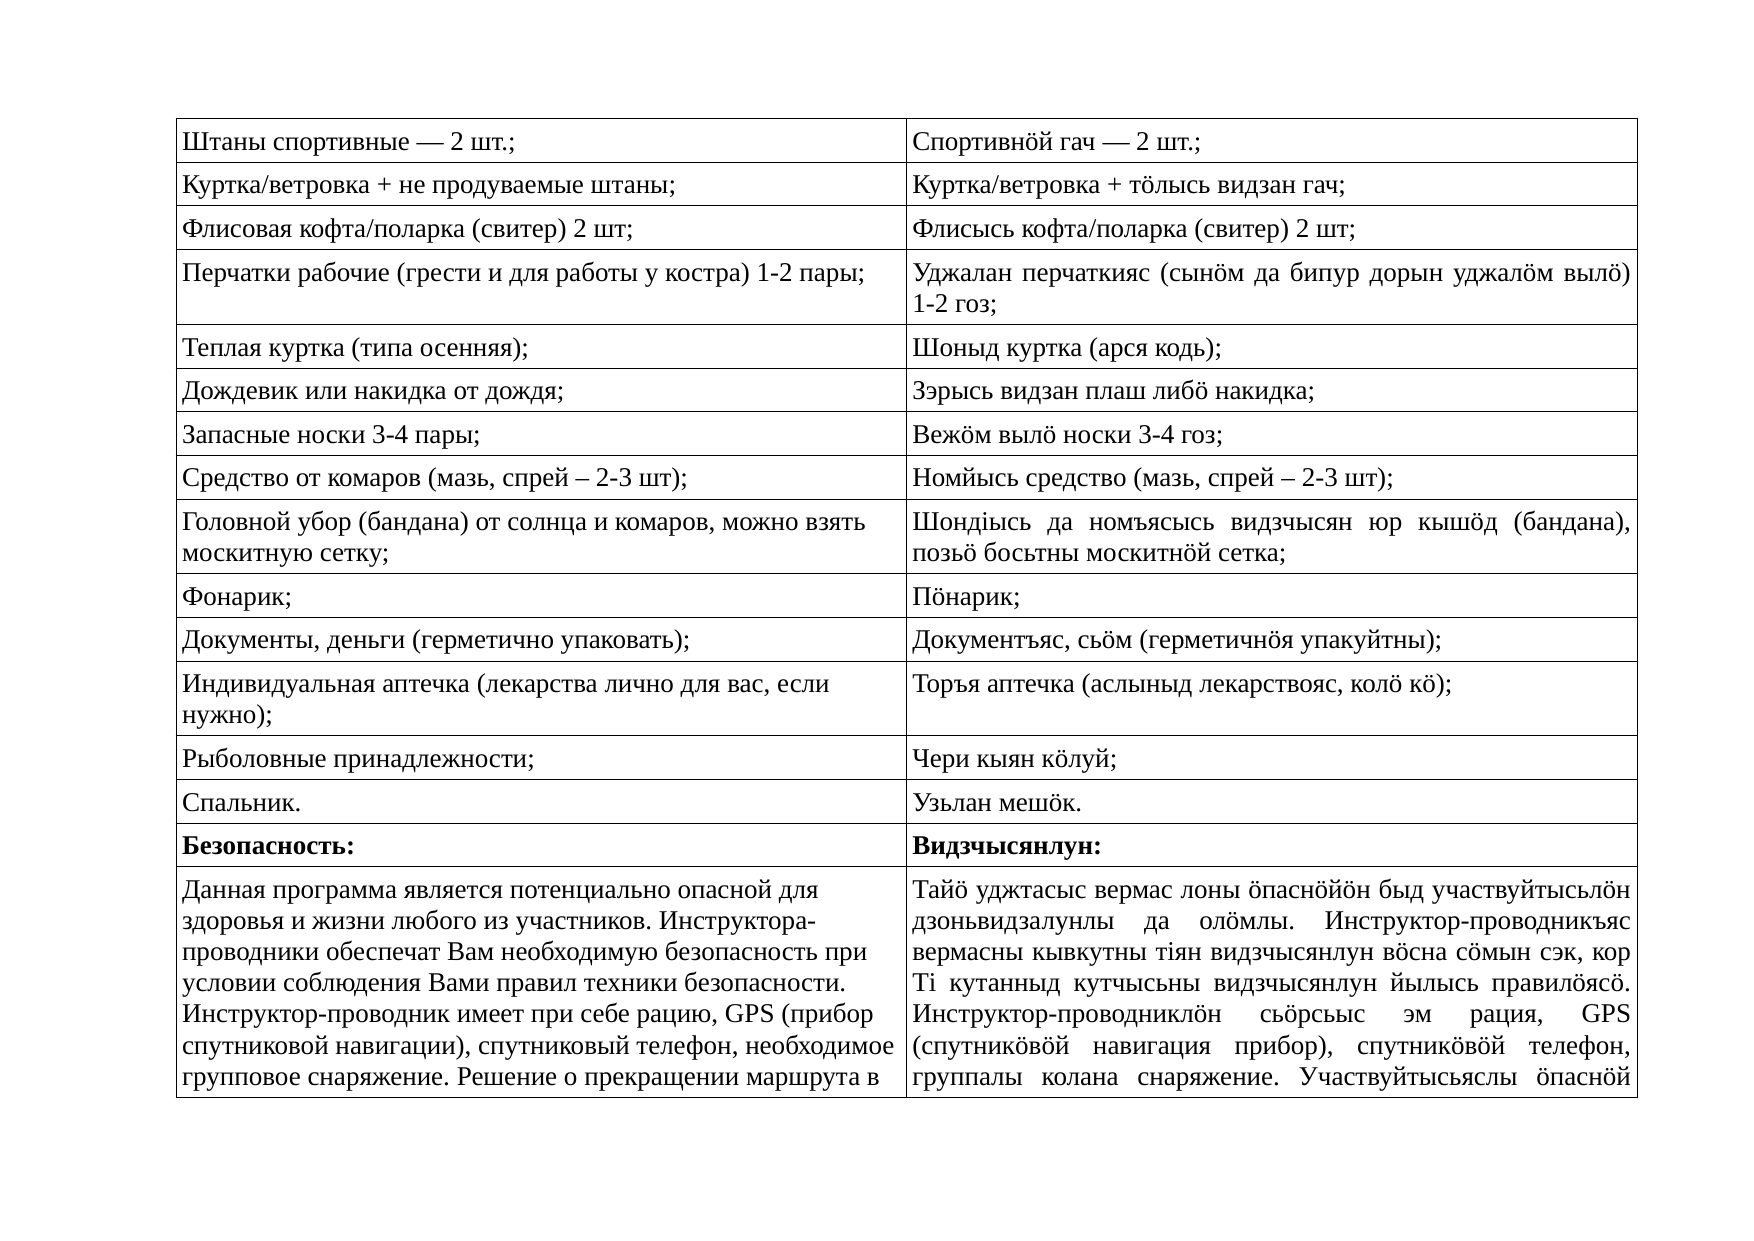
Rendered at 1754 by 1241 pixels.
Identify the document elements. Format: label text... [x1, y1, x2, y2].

table_cell Индивидуальная аптечка (лекарства лично для вас, если нужно); [177, 662, 906, 735]
table_cell Пӧнарик; [907, 574, 1637, 617]
table_cell Шоныд куртка (арся кодь); [907, 325, 1637, 367]
table_cell Дождевик или накидка от дождя; [177, 369, 906, 411]
table_cell Зэрысь видзан плаш либӧ накидка; [907, 369, 1637, 411]
table_cell Куртка/ветровка + не продуваемые штаны; [177, 163, 906, 205]
table_cell Штаны спортивные — 2 шт.; [177, 119, 906, 162]
table_cell Уджалан перчаткияс (сынӧм да бипур дорын уджалӧм вылӧ) 1-2 гоз; [907, 250, 1637, 324]
table_cell Флисовая кофта/поларка (свитер) 2 шт; [177, 206, 906, 249]
table_cell Торъя аптечка (аслыныд лекарствояс, колӧ кӧ); [907, 662, 1637, 735]
table_cell Рыболовные принадлежности; [177, 736, 906, 779]
table_cell Теплая куртка (типа осенняя); [177, 325, 906, 367]
table_cell Вежӧм вылӧ носки 3-4 гоз; [907, 412, 1637, 455]
table_cell Средство от комаров (мазь, спрей – 2-3 шт); [177, 456, 906, 498]
table_cell Номйысь средство (мазь, спрей – 2-3 шт); [907, 456, 1637, 498]
table_cell Головной убор (бандана) от солнца и комаров, можно взять москитную сетку; [177, 500, 906, 573]
table_cell Шондіысь да номъясысь видзчысян юр кышӧд (бандана), позьӧ босьтны москитнӧй сетка; [907, 500, 1637, 573]
table_cell Данная программа является потенциально опасной для здоровья и жизни любого из участников. Инструктора-проводники обеспечат Вам необходимую безопасность при условии соблюдения Вами правил техники безопасности. Инструктор-проводник имеет при себе рацию, GPS (прибор спутниковой навигации), спутниковый телефон, необходимое групповое снаряжение. Решение о прекращении маршрута в [177, 867, 906, 1097]
table_cell Документъяс, сьӧм (герметичнӧя упакуйтны); [907, 618, 1637, 661]
table_cell Чери кыян кӧлуй; [907, 736, 1637, 779]
table_cell Тайӧ уджтасыс вермас лоны ӧпаснӧйӧн быд участвуйтысьлӧн дзоньвидзалунлы да олӧмлы. Инструктор-проводникъяс вермасны кывкутны тіян видзчысянлун вӧсна сӧмын сэк, кор Ті кутанныд кутчысьны видзчысянлун йылысь правилӧясӧ. Инструктор-проводниклӧн сьӧрсьыс эм рация, GPS (спутникӧвӧй навигация прибор), спутникӧвӧй телефон, группалы колана снаряжение. Участвуйтысьяслы ӧпаснӧй [907, 867, 1637, 1097]
table_cell Куртка/ветровка + тӧлысь видзан гач; [907, 163, 1637, 205]
table_cell Перчатки рабочие (грести и для работы у костра) 1-2 пары; [177, 250, 906, 324]
table_cell Фонарик; [177, 574, 906, 617]
table_cell Спальник. [177, 780, 906, 823]
table_cell Узьлан мешӧк. [907, 780, 1637, 823]
table_cell Безопасность: [177, 824, 906, 866]
table_cell Спортивнӧй гач — 2 шт.; [907, 119, 1637, 162]
table_cell Флисысь кофта/поларка (свитер) 2 шт; [907, 206, 1637, 249]
table_cell Запасные носки 3-4 пары; [177, 412, 906, 455]
table_cell Документы, деньги (герметично упаковать); [177, 618, 906, 661]
table_cell Видзчысянлун: [907, 824, 1637, 866]
